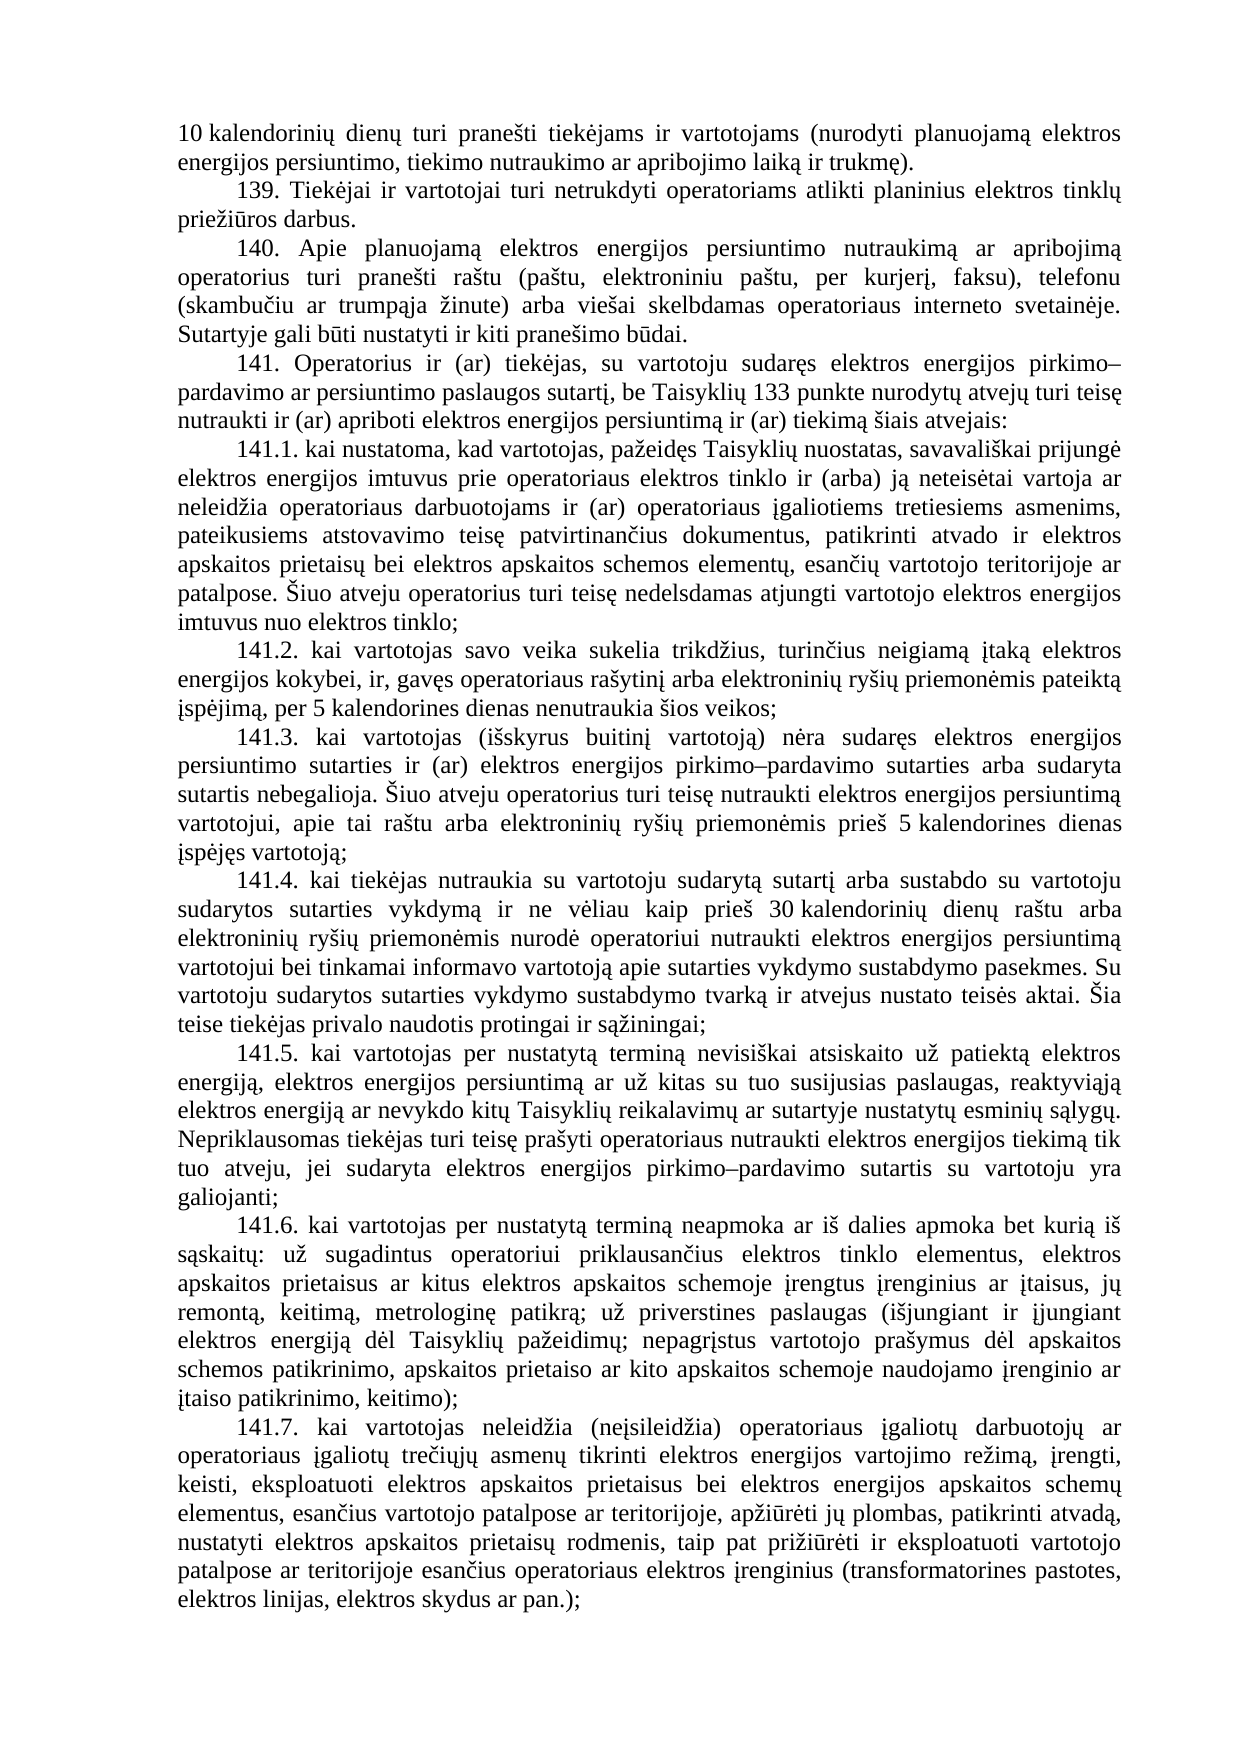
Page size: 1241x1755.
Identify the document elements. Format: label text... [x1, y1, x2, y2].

text 141.2. kai vartotojas savo veika sukelia trikdžius, turinčius neigiamą įtaką elektros energijos kokybei, ir, gavęs operatoriaus rašytinį arba elektroninių ryšių priemonėmis pateiktą įspėjimą, per 5 kalendorines dienas nenutraukia šios veikos; [177, 636, 1122, 722]
text 140. Apie planuojamą elektros energijos persiuntimo nutraukimą ar apribojimą operatorius turi pranešti raštu (paštu, elektroniniu paštu, per kurjerį, faksu), telefonu (skambučiu ar trumpąja žinute) arba viešai skelbdamas operatoriaus interneto svetainėje. Sutartyje gali būti nustatyti ir kiti pranešimo būdai. [177, 233, 1122, 348]
text 141.6. kai vartotojas per nustatytą terminą neapmoka ar iš dalies apmoka bet kurią iš sąskaitų: už sugadintus operatoriui priklausančius elektros tinklo elementus, elektros apskaitos prietaisus ar kitus elektros apskaitos schemoje įrengtus įrenginius ar įtaisus, jų remontą, keitimą, metrologinę patikrą; už priverstines paslaugas (išjungiant ir įjungiant elektros energiją dėl Taisyklių pažeidimų; nepagrįstus vartotojo prašymus dėl apskaitos schemos patikrinimo, apskaitos prietaiso ar kito apskaitos schemoje naudojamo įrenginio ar įtaiso patikrinimo, keitimo); [177, 1211, 1122, 1412]
text 141.4. kai tiekėjas nutraukia su vartotoju sudarytą sutartį arba sustabdo su vartotoju sudarytos sutarties vykdymą ir ne vėliau kaip prieš 30 kalendorinių dienų raštu arba elektroninių ryšių priemonėmis nurodė operatoriui nutraukti elektros energijos persiuntimą vartotojui bei tinkamai informavo vartotoją apie sutarties vykdymo sustabdymo pasekmes. Su vartotoju sudarytos sutarties vykdymo sustabdymo tvarką ir atvejus nustato teisės aktai. Šia teise tiekėjas privalo naudotis protingai ir sąžiningai; [177, 866, 1122, 1038]
text 141.1. kai nustatoma, kad vartotojas, pažeidęs Taisyklių nuostatas, savavališkai prijungė elektros energijos imtuvus prie operatoriaus elektros tinklo ir (arba) ją neteisėtai vartoja ar neleidžia operatoriaus darbuotojams ir (ar) operatoriaus įgaliotiems tretiesiems asmenims, pateikusiems atstovavimo teisę patvirtinančius dokumentus, patikrinti atvado ir elektros apskaitos prietaisų bei elektros apskaitos schemos elementų, esančių vartotojo teritorijoje ar patalpose. Šiuo atveju operatorius turi teisę nedelsdamas atjungti vartotojo elektros energijos imtuvus nuo elektros tinklo; [177, 434, 1122, 636]
text 141. Operatorius ir (ar) tiekėjas, su vartotoju sudaręs elektros energijos pirkimo–pardavimo ar persiuntimo paslaugos sutartį, be Taisyklių 133 punkte nurodytų atvejų turi teisę nutraukti ir (ar) apriboti elektros energijos persiuntimą ir (ar) tiekimą šiais atvejais: [177, 348, 1122, 434]
text 10 kalendorinių dienų turi pranešti tiekėjams ir vartotojams (nurodyti planuojamą elektros energijos persiuntimo, tiekimo nutraukimo ar apribojimo laiką ir trukmę). [177, 118, 1122, 176]
text 141.7. kai vartotojas neleidžia (neįsileidžia) operatoriaus įgaliotų darbuotojų ar operatoriaus įgaliotų trečiųjų asmenų tikrinti elektros energijos vartojimo režimą, įrengti, keisti, eksploatuoti elektros apskaitos prietaisus bei elektros energijos apskaitos schemų elementus, esančius vartotojo patalpose ar teritorijoje, apžiūrėti jų plombas, patikrinti atvadą, nustatyti elektros apskaitos prietaisų rodmenis, taip pat prižiūrėti ir eksploatuoti vartotojo patalpose ar teritorijoje esančius operatoriaus elektros įrenginius (transformatorines pastotes, elektros linijas, elektros skydus ar pan.); [177, 1412, 1122, 1613]
text 139. Tiekėjai ir vartotojai turi netrukdyti operatoriams atlikti planinius elektros tinklų priežiūros darbus. [177, 176, 1122, 233]
text 141.3. kai vartotojas (išskyrus buitinį vartotoją) nėra sudaręs elektros energijos persiuntimo sutarties ir (ar) elektros energijos pirkimo–pardavimo sutarties arba sudaryta sutartis nebegalioja. Šiuo atveju operatorius turi teisę nutraukti elektros energijos persiuntimą vartotojui, apie tai raštu arba elektroninių ryšių priemonėmis prieš 5 kalendorines dienas įspėjęs vartotoją; [177, 722, 1122, 866]
text 141.5. kai vartotojas per nustatytą terminą nevisiškai atsiskaito už patiektą elektros energiją, elektros energijos persiuntimą ar už kitas su tuo susijusias paslaugas, reaktyviąją elektros energiją ar nevykdo kitų Taisyklių reikalavimų ar sutartyje nustatytų esminių sąlygų. Nepriklausomas tiekėjas turi teisę prašyti operatoriaus nutraukti elektros energijos tiekimą tik tuo atveju, jei sudaryta elektros energijos pirkimo–pardavimo sutartis su vartotoju yra galiojanti; [177, 1038, 1122, 1211]
